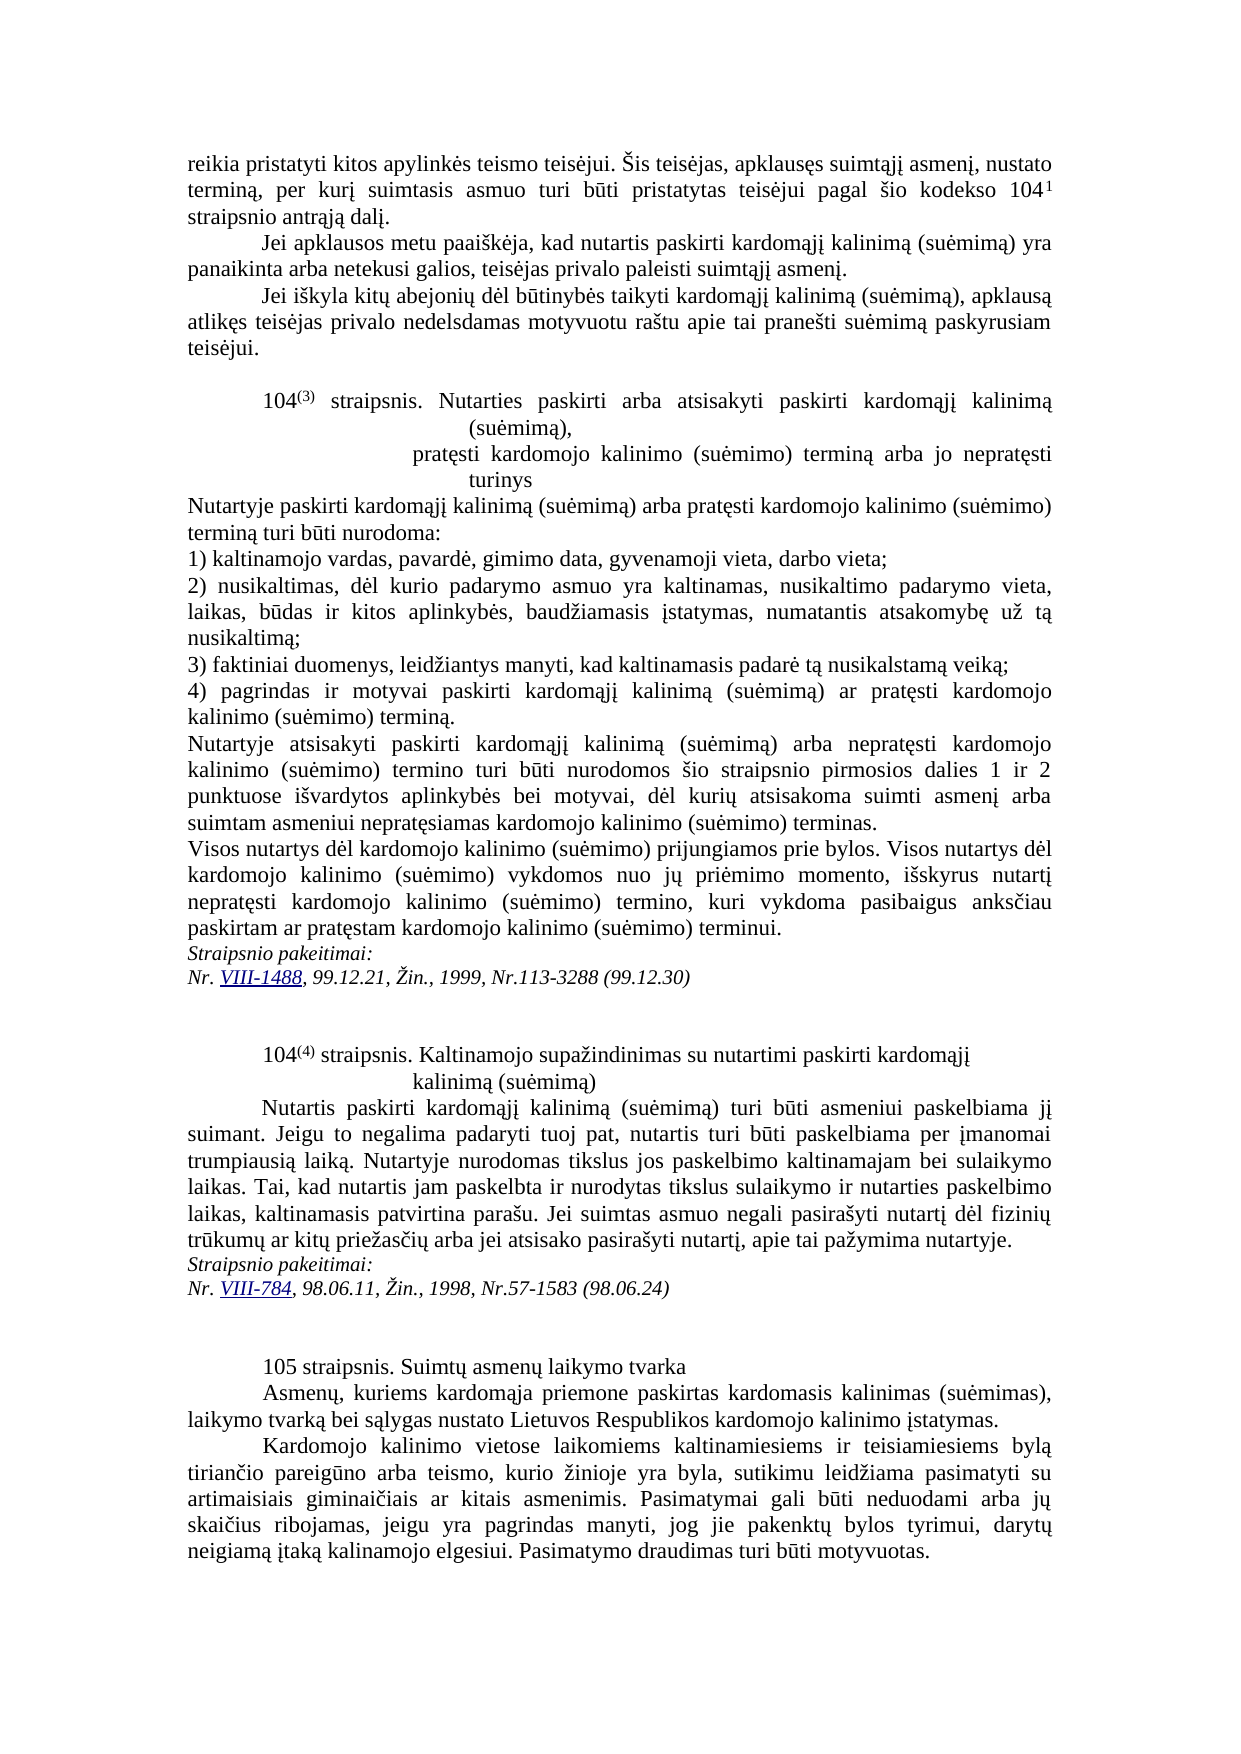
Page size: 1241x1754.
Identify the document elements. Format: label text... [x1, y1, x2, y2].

text Kardomojo kalinimo vietose laikomiems kaltinamiesiems ir teisiamiesiems bylą tiriančio pareigūno arba teismo, kurio žinioje yra byla, sutikimu leidžiama pasimatyti su artimaisiais giminaičiais ar kitais asmenimis. Pasimatymai gali būti neduodami arba jų skaičius ribojamas, jeigu yra pagrindas manyti, jog jie pakenktų bylos tyrimui, darytų neigiamą įtaką kalinamojo elgesiui. Pasimatymo draudimas turi būti motyvuotas. [187, 1432, 1053, 1564]
text Nutartyje atsisakyti paskirti kardomąjį kalinimą (suėmimą) arba nepratęsti kardomojo kalinimo (suėmimo) termino turi būti nurodomos šio straipsnio pirmosios dalies 1 ir 2 punktuose išvardytos aplinkybės bei motyvai, dėl kurių atsisakoma suimti asmenį arba suimtam asmeniui nepratęsiamas kardomojo kalinimo (suėmimo) terminas. [187, 730, 1053, 835]
text 104(4) straipsnis. Kaltinamojo supažindinimas su nutartimi paskirti kardomąjį [262, 1041, 1053, 1068]
text Nr. VIII-784, 98.06.11, Žin., 1998, Nr.57-1583 (98.06.24) [187, 1276, 1053, 1300]
text Nutartyje paskirti kardomąjį kalinimą (suėmimą) arba pratęsti kardomojo kalinimo (suėmimo) terminą turi būti nurodoma: [187, 493, 1053, 545]
text 104(3) straipsnis. Nutarties paskirti arba atsisakyti paskirti kardomąjį kalinimą (suėmimą), [262, 387, 1053, 440]
text Nr. VIII-1488, 99.12.21, Žin., 1999, Nr.113-3288 (99.12.30) [187, 965, 1053, 989]
text 4) pagrindas ir motyvai paskirti kardomąjį kalinimą (suėmimą) ar pratęsti kardomojo kalinimo (suėmimo) terminą. [187, 677, 1053, 730]
text Jei iškyla kitų abejonių dėl būtinybės taikyti kardomąjį kalinimą (suėmimą), apklausą atlikęs teisėjas privalo nedelsdamas motyvuotu raštu apie tai pranešti suėmimą paskyrusiam teisėjui. [187, 282, 1053, 361]
text Straipsnio pakeitimai: [187, 941, 1053, 965]
text 105 straipsnis. Suimtų asmenų laikymo tvarka [187, 1353, 1053, 1379]
text Jei apklausos metu paaiškėja, kad nutartis paskirti kardomąjį kalinimą (suėmimą) yra panaikinta arba netekusi galios, teisėjas privalo paleisti suimtąjį asmenį. [187, 229, 1053, 282]
text Visos nutartys dėl kardomojo kalinimo (suėmimo) prijungiamos prie bylos. Visos nutartys dėl kardomojo kalinimo (suėmimo) vykdomos nuo jų priėmimo momento, išskyrus nutartį nepratęsti kardomojo kalinimo (suėmimo) termino, kuri vykdoma pasibaigus anksčiau paskirtam ar pratęstam kardomojo kalinimo (suėmimo) terminui. [187, 835, 1053, 941]
text Asmenų, kuriems kardomąja priemone paskirtas kardomasis kalinimas (suėmimas), laikymo tvarką bei sąlygas nustato Lietuvos Respublikos kardomojo kalinimo įstatymas. [187, 1379, 1053, 1432]
text Nutartis paskirti kardomąjį kalinimą (suėmimą) turi būti asmeniui paskelbiama jį suimant. Jeigu to negalima padaryti tuoj pat, nutartis turi būti paskelbiama per įmanomai trumpiausią laiką. Nutartyje nurodomas tikslus jos paskelbimo kaltinamajam bei sulaikymo laikas. Tai, kad nutartis jam paskelbta ir nurodytas tikslus sulaikymo ir nutarties paskelbimo laikas, kaltinamasis patvirtina parašu. Jei suimtas asmuo negali pasirašyti nutartį dėl fizinių trūkumų ar kitų priežasčių arba jei atsisako pasirašyti nutartį, apie tai pažymima nutartyje. [187, 1094, 1053, 1252]
text Straipsnio pakeitimai: [187, 1252, 1053, 1276]
text 2) nusikaltimas, dėl kurio padarymo asmuo yra kaltinamas, nusikaltimo padarymo vieta, laikas, būdas ir kitos aplinkybės, baudžiamasis įstatymas, numatantis atsakomybę už tą nusikaltimą; [187, 572, 1053, 651]
text kalinimą (suėmimą) [412, 1068, 1053, 1094]
text reikia pristatyti kitos apylinkės teismo teisėjui. Šis teisėjas, apklausęs suimtąjį asmenį, nustato terminą, per kurį suimtasis asmuo turi būti pristatytas teisėjui pagal šio kodekso 1041 straipsnio antrąją dalį. [187, 150, 1053, 229]
text 3) faktiniai duomenys, leidžiantys manyti, kad kaltinamasis padarė tą nusikalstamą veiką; [187, 651, 1053, 677]
text pratęsti kardomojo kalinimo (suėmimo) terminą arba jo nepratęsti turinys [412, 440, 1053, 493]
text 1) kaltinamojo vardas, pavardė, gimimo data, gyvenamoji vieta, darbo vieta; [187, 545, 1053, 572]
